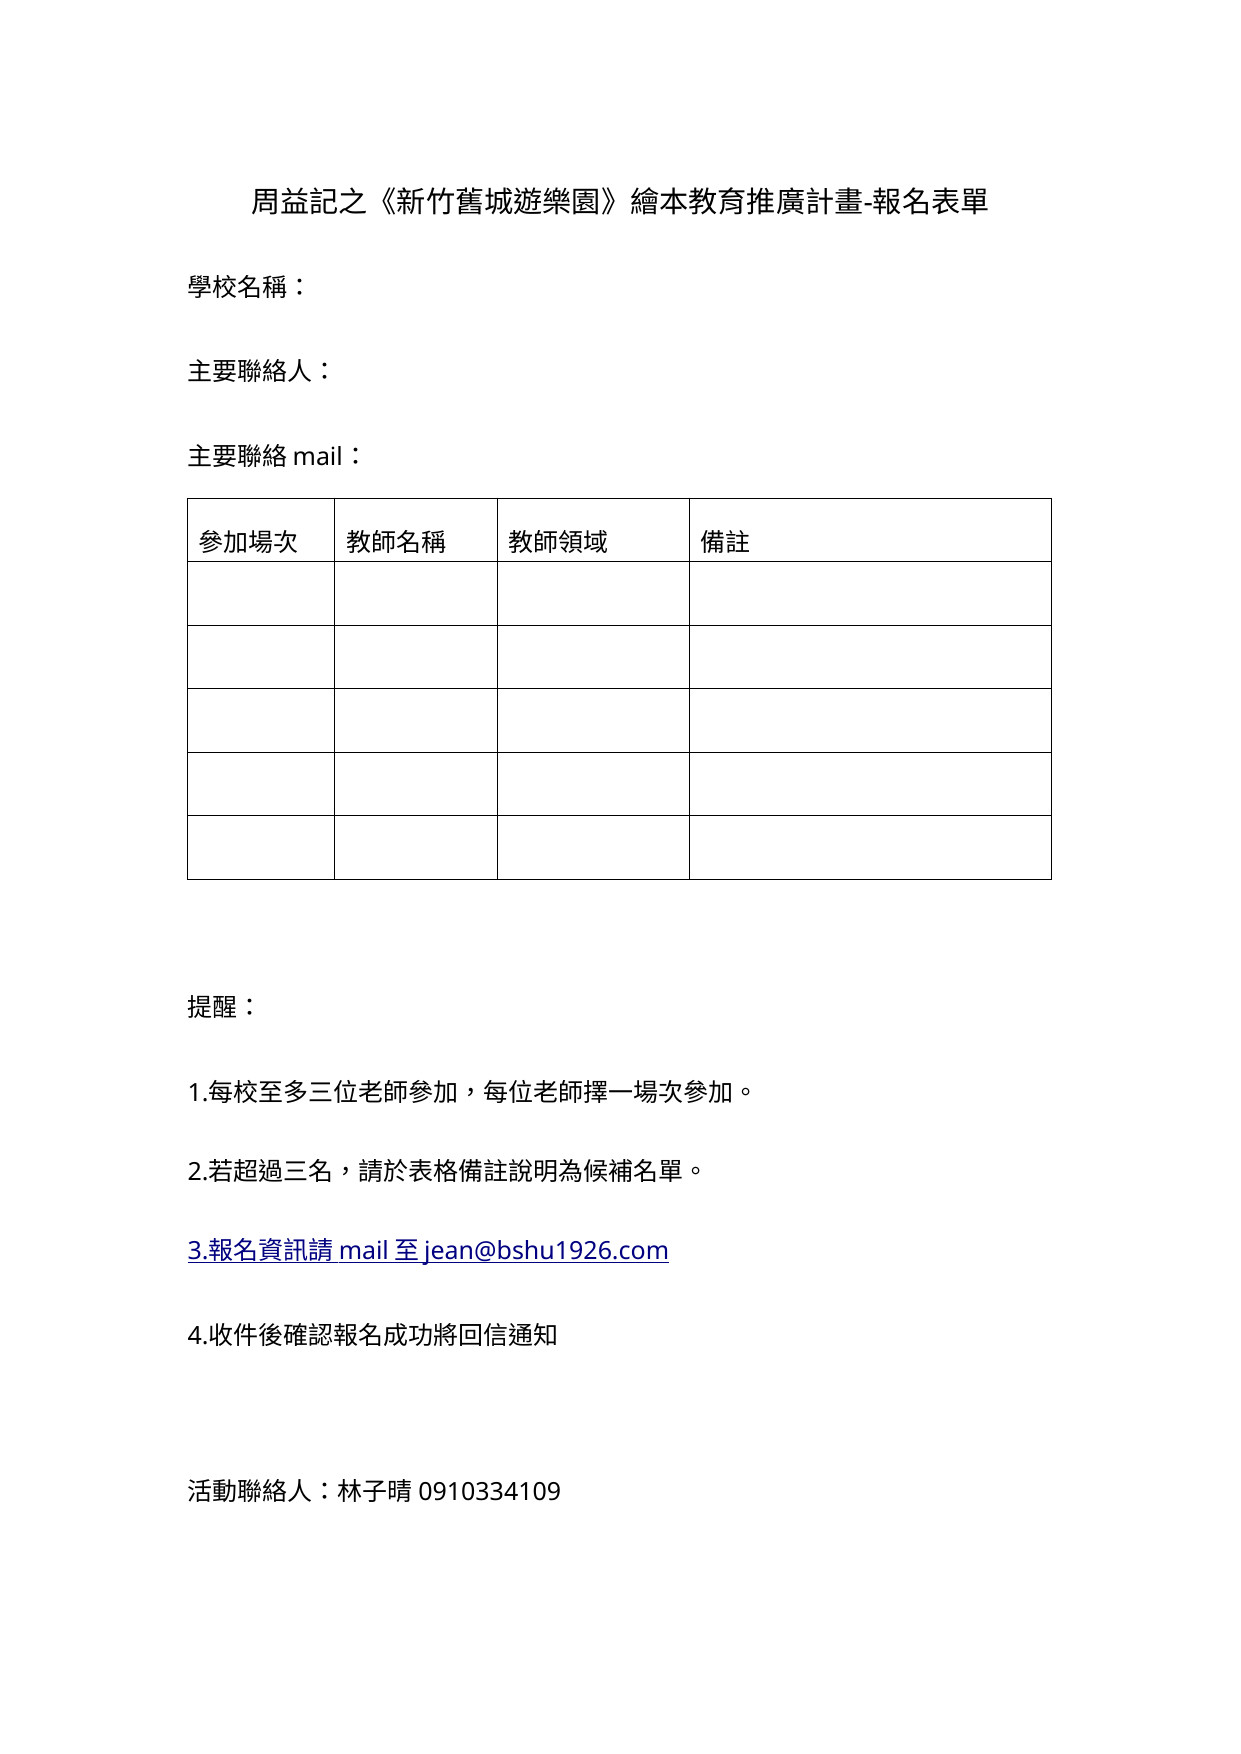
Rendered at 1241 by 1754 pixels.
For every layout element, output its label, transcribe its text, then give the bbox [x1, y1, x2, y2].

text 3.報名資訊請mail至jean@bshu1926.com [187, 1207, 1053, 1269]
table_cell [498, 689, 689, 752]
table_cell [188, 816, 334, 879]
table_cell [335, 626, 497, 688]
table_cell [188, 562, 334, 624]
table_cell [690, 753, 1051, 815]
table_cell [690, 816, 1051, 879]
table_cell [498, 753, 689, 815]
table_cell [188, 753, 334, 815]
table_cell [690, 562, 1051, 624]
table_cell [335, 562, 497, 624]
text 主要聯絡mail： [187, 413, 1053, 475]
table_cell [498, 626, 689, 688]
table_cell [335, 816, 497, 879]
table_cell [188, 689, 334, 752]
text 提醒： [187, 964, 1053, 1027]
text 周益記之《新竹舊城遊樂園》繪本教育推廣計畫-報名表單 [187, 158, 1053, 221]
text 活動聯絡人：林子晴 0910334109 [187, 1376, 1053, 1511]
table_cell [335, 753, 497, 815]
text 1.每校至多三位老師參加，每位老師擇一場次參加。 [187, 1049, 1053, 1111]
text 學校名稱： [187, 244, 1053, 306]
table_header 參加場次 [188, 499, 334, 561]
table_header 教師名稱 [335, 499, 497, 561]
table_cell [690, 626, 1051, 688]
table_header 教師領域 [498, 499, 689, 561]
table_cell [335, 689, 497, 752]
text 2.若超過三名，請於表格備註說明為候補名單。 [187, 1128, 1053, 1190]
table_cell [498, 816, 689, 879]
text 4.收件後確認報名成功將回信通知 [187, 1292, 1053, 1354]
table_cell [188, 626, 334, 688]
table_cell [690, 689, 1051, 752]
table_header 備註 [690, 499, 1051, 561]
text 主要聯絡人： [187, 328, 1053, 391]
table_cell [498, 562, 689, 624]
